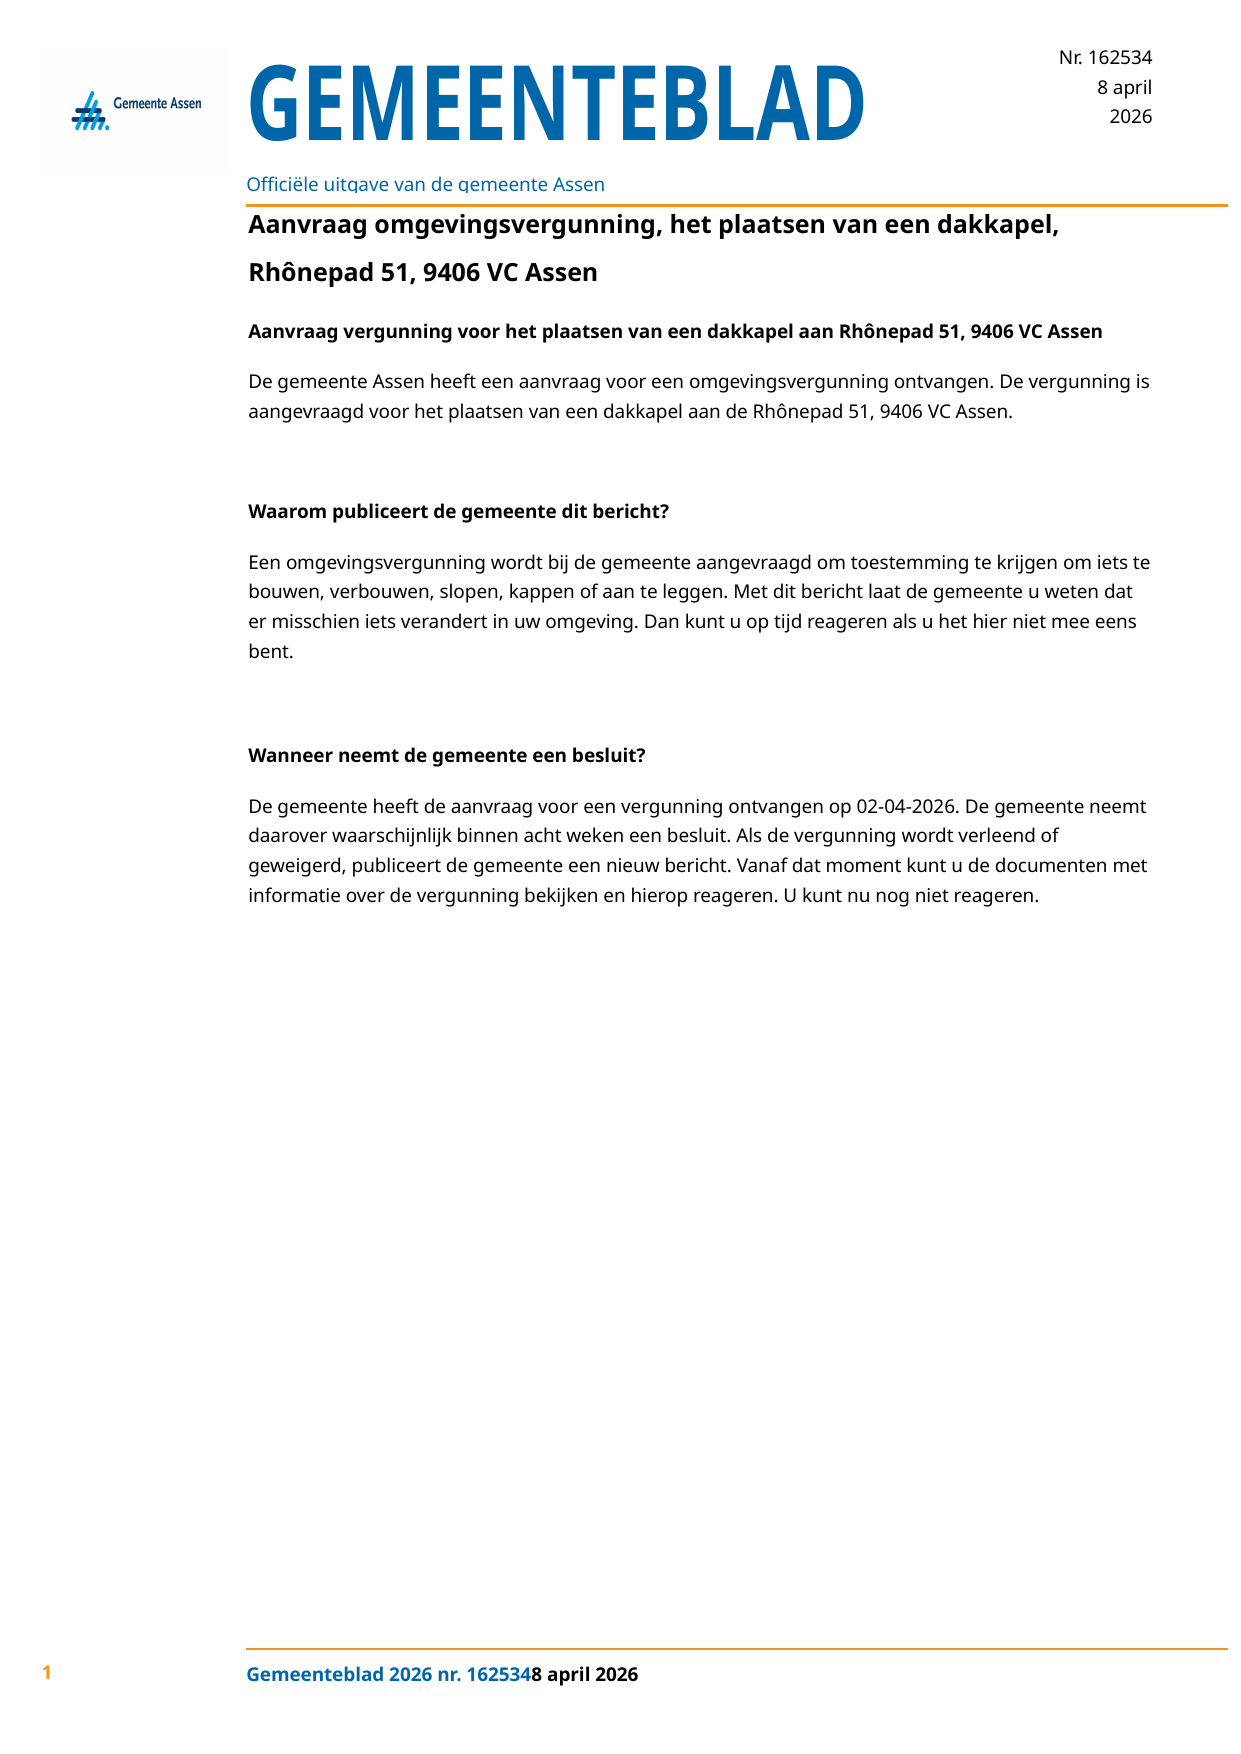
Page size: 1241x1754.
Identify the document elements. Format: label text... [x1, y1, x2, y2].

text Waarom publiceert de gemeente dit bericht? [248, 499, 1152, 524]
text Aanvraag vergunning voor het plaatsen van een dakkapel aan Rhônepad 51, 9406 VC Assen [248, 318, 1152, 344]
text Een omgevingsvergunning wordt bij de gemeente aangevraagd om toestemming te krijgen om iets te bouwen, verbouwen, slopen, kappen of aan te leggen. Met dit bericht laat de gemeente u weten dat er misschien iets verandert in uw omgeving. Dan kunt u op tijd reageren als u het hier niet mee eens bent. [248, 549, 1152, 664]
text ﻿Wanneer neemt de gemeente een besluit? [248, 739, 1152, 768]
text De gemeente Assen heeft een aanvraag voor een omgevingsvergunning ontvangen. De vergunning is aangevraagd voor het plaatsen van een dakkapel aan de Rhônepad 51, 9406 VC Assen. [248, 368, 1152, 424]
text Aanvraag omgevingsvergunning, het plaatsen van een dakkapel, Rhônepad 51, 9406 VC Assen [248, 207, 1152, 288]
picture [41, 47, 231, 172]
text De gemeente heeft de aanvraag voor een vergunning ontvangen op 02-04-2026. De gemeente neemt daarover waarschijnlijk binnen acht weken een besluit. Als de vergunning wordt verleend of geweigerd, publiceert de gemeente een nieuw bericht. Vanaf dat moment kunt u de documenten met informatie over de vergunning bekijken en hierop reageren. U kunt nu nog niet reageren. [248, 793, 1152, 908]
